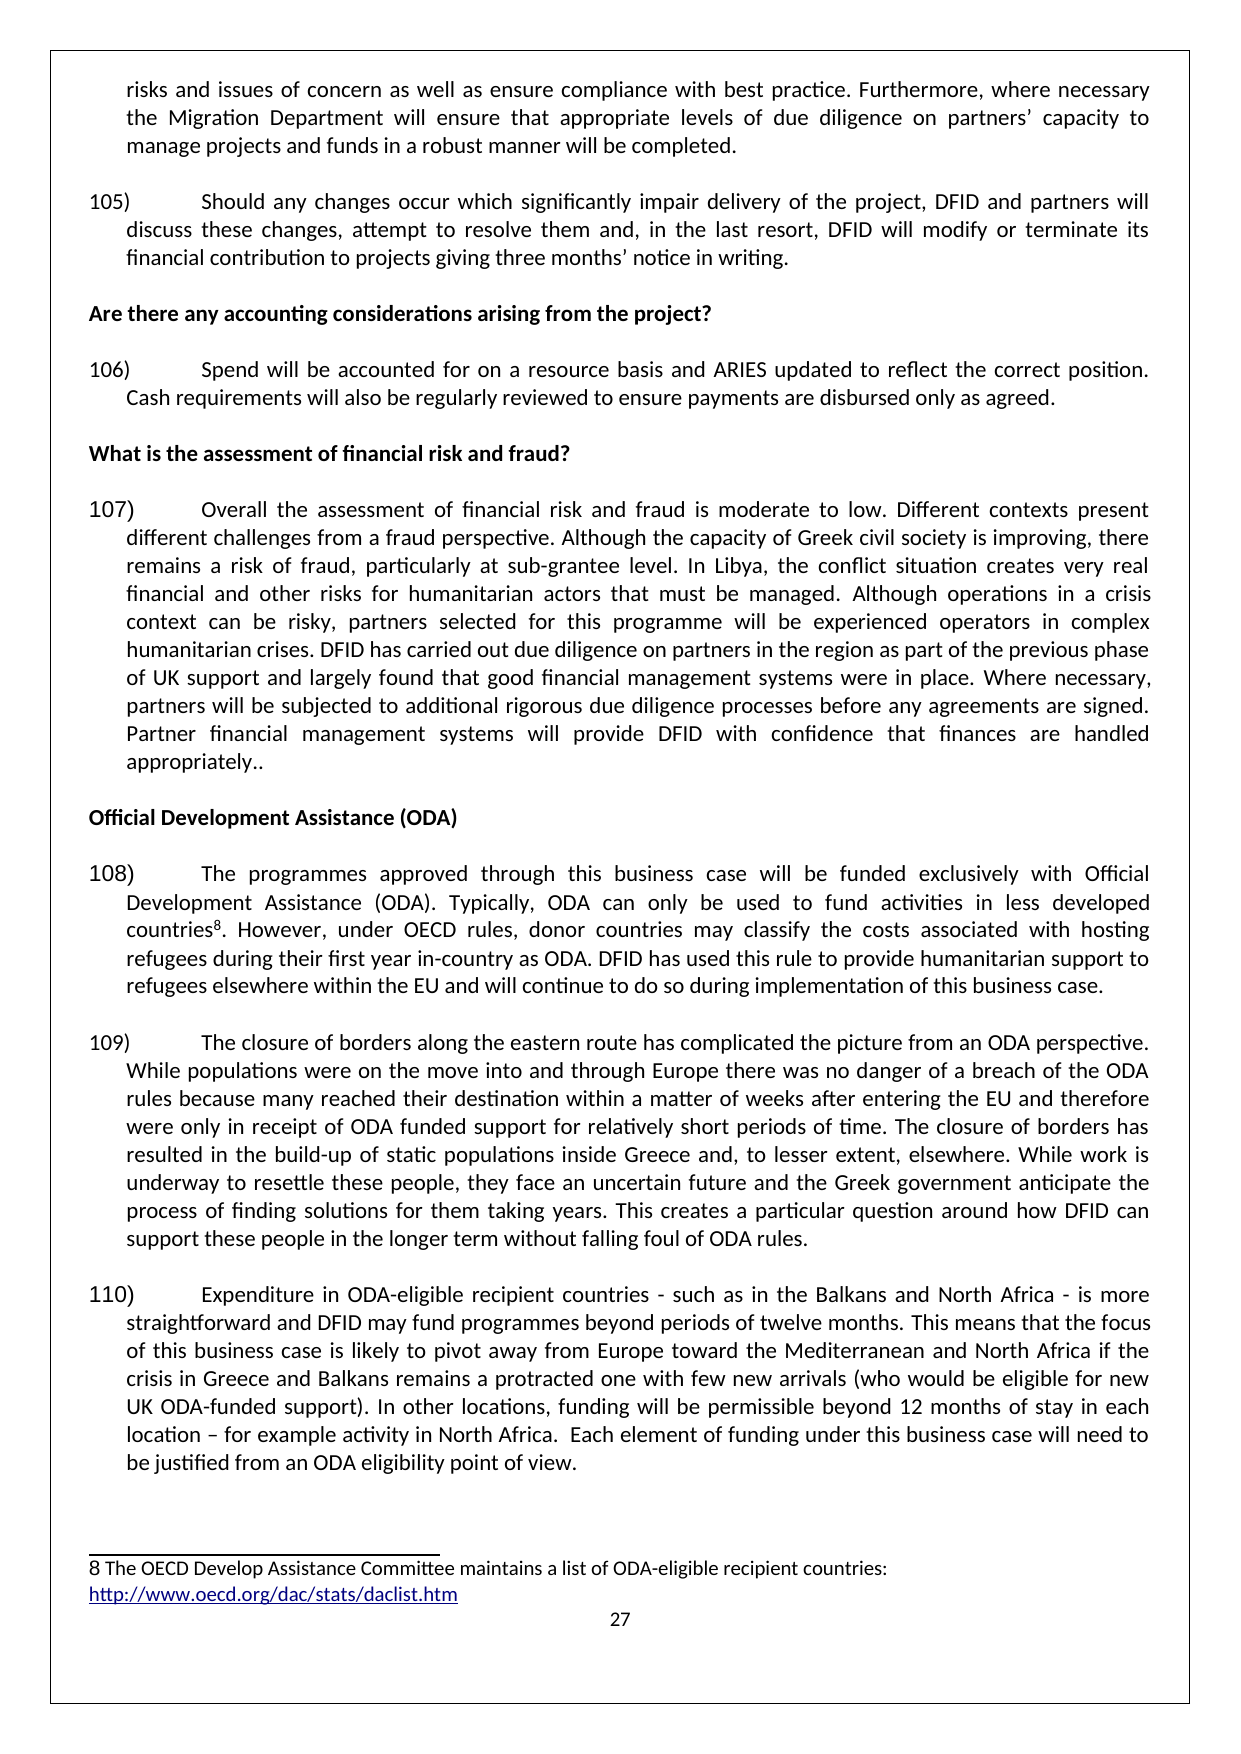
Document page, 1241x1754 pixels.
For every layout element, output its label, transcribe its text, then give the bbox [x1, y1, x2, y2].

text Official Development Assistance (ODA) [89, 803, 1152, 832]
list Should any changes occur which significantly impair delivery of the project, DFID and partners will discuss these changes, attempt to resolve them and, in the last resort, DFID will modify or terminate its financial contribution to projects giving three months’ notice in writing. [89, 187, 1152, 271]
list Overall the assessment of financial risk and fraud is moderate to low. Different contexts present different challenges from a fraud perspective. Although the capacity of Greek civil society is improving, there remains a risk of fraud, particularly at sub-grantee level. In Libya, the conflict situation creates very real financial and other risks for humanitarian actors that must be managed. Although operations in a crisis context can be risky, partners selected for this programme will be experienced operators in complex humanitarian crises. DFID has carried out due diligence on partners in the region as part of the previous phase of UK support and largely found that good financial management systems were in place. Where necessary, partners will be subjected to additional rigorous due diligence processes before any agreements are signed. Partner financial management systems will provide DFID with confidence that finances are handled appropriately.. [89, 495, 1152, 776]
list Spend will be accounted for on a resource basis and ARIES updated to reflect the correct position. Cash requirements will also be regularly reviewed to ensure payments are disbursed only as agreed. [89, 355, 1152, 411]
text What is the assessment of financial risk and fraud? [89, 439, 1152, 467]
list Expenditure in ODA-eligible recipient countries - such as in the Balkans and North Africa - is more straightforward and DFID may fund programmes beyond periods of twelve months. This means that the focus of this business case is likely to pivot away from Europe toward the Mediterranean and North Africa if the crisis in Greece and Balkans remains a protracted one with few new arrivals (who would be eligible for new UK ODA-funded support). In other locations, funding will be permissible beyond 12 months of stay in each location – for example activity in North Africa. Each element of funding under this business case will need to be justified from an ODA eligibility point of view. [89, 1280, 1152, 1476]
list The closure of borders along the eastern route has complicated the picture from an ODA perspective. While populations were on the move into and through Europe there was no danger of a breach of the ODA rules because many reached their destination within a matter of weeks after entering the EU and therefore were only in receipt of ODA funded support for relatively short periods of time. The closure of borders has resulted in the build-up of static populations inside Greece and, to lesser extent, elsewhere. While work is underway to resettle these people, they face an uncertain future and the Greek government anticipate the process of finding solutions for them taking years. This creates a particular question around how DFID can support these people in the longer term without falling foul of ODA rules. [89, 1028, 1152, 1252]
list The OECD Develop Assistance Committee maintains a list of ODA-eligible recipient countries: http://www.oecd.org/dac/stats/daclist.htm [89, 1556, 1152, 1606]
list risks and issues of concern as well as ensure compliance with best practice. Furthermore, where necessary the Migration Department will ensure that appropriate levels of due diligence on partners’ capacity to manage projects and funds in a robust manner will be completed. [89, 75, 1152, 159]
text Are there any accounting considerations arising from the project? [89, 299, 1152, 327]
list The programmes approved through this business case will be funded exclusively with Official Development Assistance (ODA). Typically, ODA can only be used to fund activities in less developed countries. However, under OECD rules, donor countries may classify the costs associated with hosting refugees during their first year in-country as ODA. DFID has used this rule to provide humanitarian support to refugees elsewhere within the EU and will continue to do so during implementation of this business case. [89, 859, 1152, 1000]
